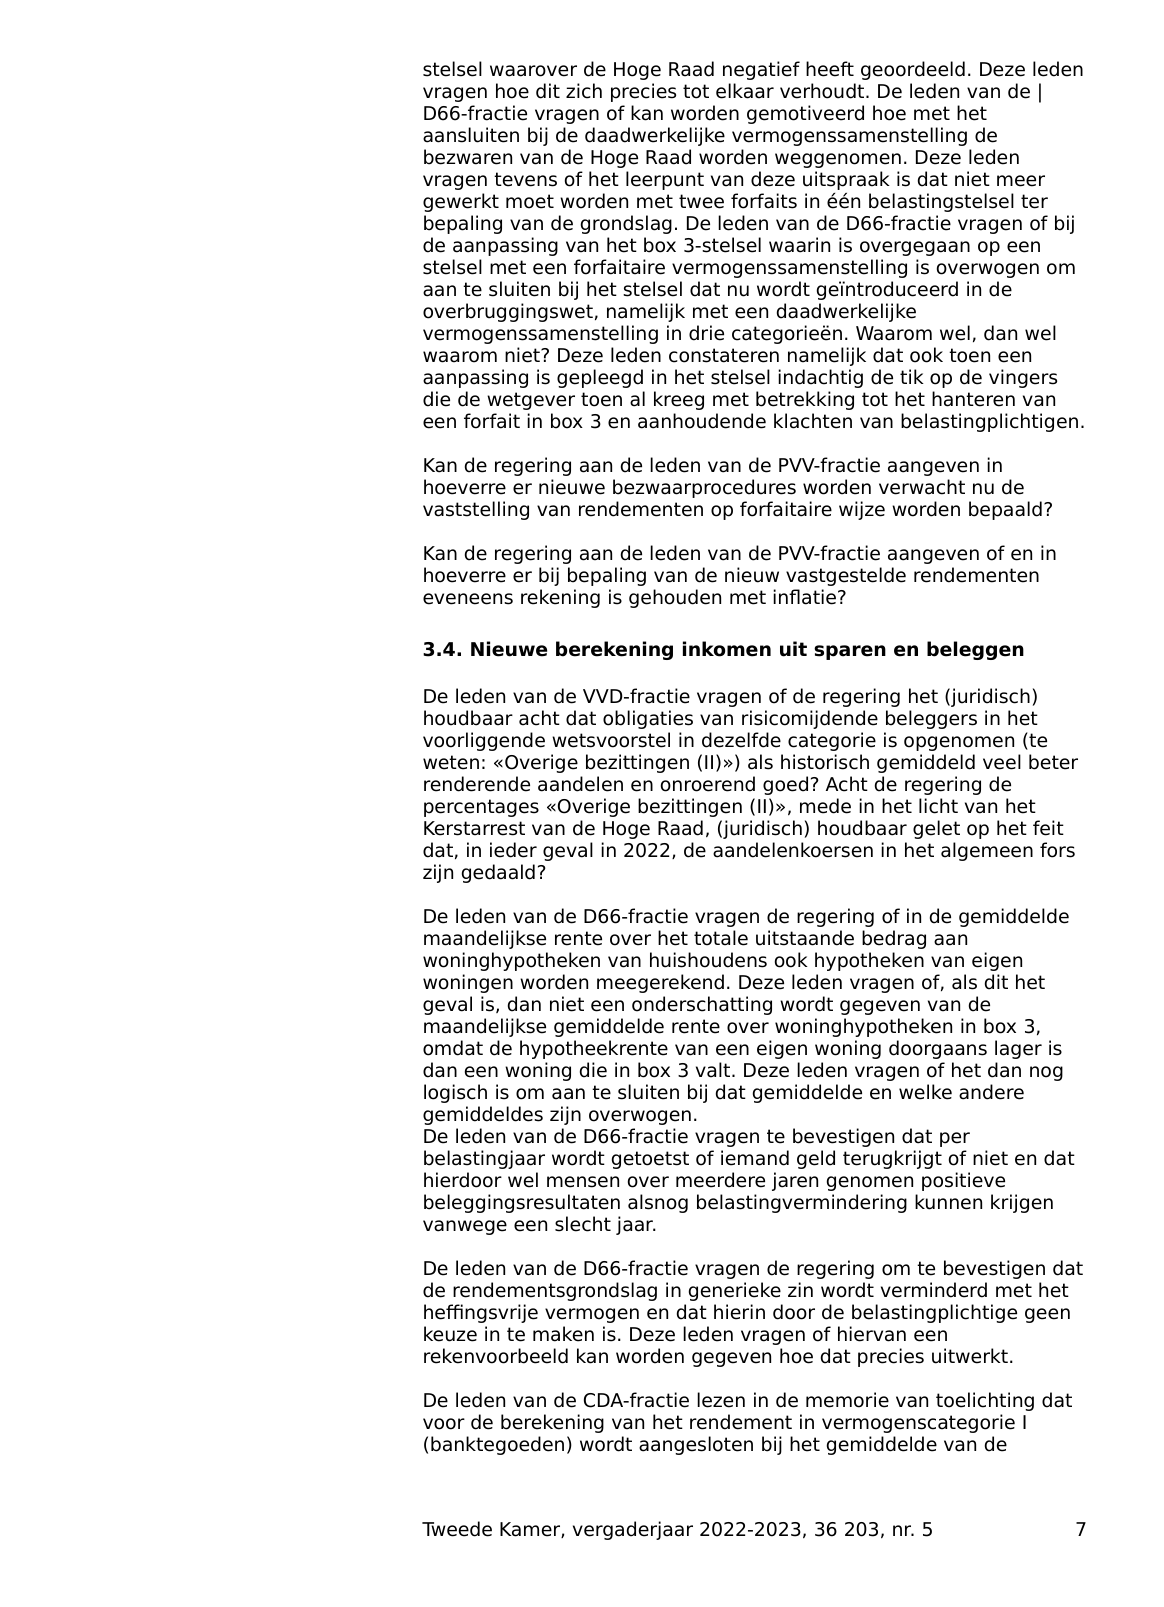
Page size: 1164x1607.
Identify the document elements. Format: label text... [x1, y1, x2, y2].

text Kan de regering aan de leden van de PVV-fractie aangeven of en in hoeverre er bij bepaling van de nieuw vastgestelde rendementen eveneens rekening is gehouden met inflatie? [422, 543, 1087, 609]
text De leden van de CDA-fractie lezen in de memorie van toelichting dat voor de berekening van het rendement in vermogenscategorie I (banktegoeden) wordt aangesloten bij het gemiddelde van de [422, 1390, 1087, 1456]
text Kan de regering aan de leden van de PVV-fractie aangeven in hoeverre er nieuwe bezwaarprocedures worden verwacht nu de vaststelling van rendementen op forfaitaire wijze worden bepaald? [422, 455, 1087, 521]
text stelsel waarover de Hoge Raad negatief heeft geoordeeld. Deze leden vragen hoe dit zich precies tot elkaar verhoudt. De leden van de |D66-fractie vragen of kan worden gemotiveerd hoe met het aansluiten bij de daadwerkelijke vermogenssamenstelling de bezwaren van de Hoge Raad worden weggenomen. Deze leden vragen tevens of het leerpunt van deze uitspraak is dat niet meer gewerkt moet worden met twee forfaits in één belastingstelsel ter bepaling van de grondslag. De leden van de D66-fractie vragen of bij de aanpassing van het box 3-stelsel waarin is overgegaan op een stelsel met een forfaitaire vermogenssamenstelling is overwogen om aan te sluiten bij het stelsel dat nu wordt geïntroduceerd in de overbruggingswet, namelijk met een daadwerkelijke vermogenssamenstelling in drie categorieën. Waarom wel, dan wel waarom niet? Deze leden constateren namelijk dat ook toen een aanpassing is gepleegd in het stelsel indachtig de tik op de vingers die de wetgever toen al kreeg met betrekking tot het hanteren van een forfait in box 3 en aanhoudende klachten van belastingplichtigen. [422, 59, 1087, 433]
subtitle 3.4. Nieuwe berekening inkomen uit sparen en beleggen [422, 639, 1087, 661]
text De leden van de VVD-fractie vragen of de regering het (juridisch) houdbaar acht dat obligaties van risicomijdende beleggers in het voorliggende wetsvoorstel in dezelfde categorie is opgenomen (te weten: «Overige bezittingen (II)») als historisch gemiddeld veel beter renderende aandelen en onroerend goed? Acht de regering de percentages «Overige bezittingen (II)», mede in het licht van het Kerstarrest van de Hoge Raad, (juridisch) houdbaar gelet op het feit dat, in ieder geval in 2022, de aandelenkoersen in het algemeen fors zijn gedaald? [422, 686, 1087, 884]
text De leden van de D66-fractie vragen te bevestigen dat per belastingjaar wordt getoetst of iemand geld terugkrijgt of niet en dat hierdoor wel mensen over meerdere jaren genomen positieve beleggingsresultaten alsnog belastingvermindering kunnen krijgen vanwege een slecht jaar. [422, 1126, 1087, 1236]
text De leden van de D66-fractie vragen de regering of in de gemiddelde maandelijkse rente over het totale uitstaande bedrag aan woninghypotheken van huishoudens ook hypotheken van eigen woningen worden meegerekend. Deze leden vragen of, als dit het geval is, dan niet een onderschatting wordt gegeven van de maandelijkse gemiddelde rente over woninghypotheken in box 3, omdat de hypotheekrente van een eigen woning doorgaans lager is dan een woning die in box 3 valt. Deze leden vragen of het dan nog logisch is om aan te sluiten bij dat gemiddelde en welke andere gemiddeldes zijn overwogen. [422, 906, 1087, 1126]
text De leden van de D66-fractie vragen de regering om te bevestigen dat de rendementsgrondslag in generieke zin wordt verminderd met het heffingsvrije vermogen en dat hierin door de belastingplichtige geen keuze in te maken is. Deze leden vragen of hiervan een rekenvoorbeeld kan worden gegeven hoe dat precies uitwerkt. [422, 1258, 1087, 1368]
